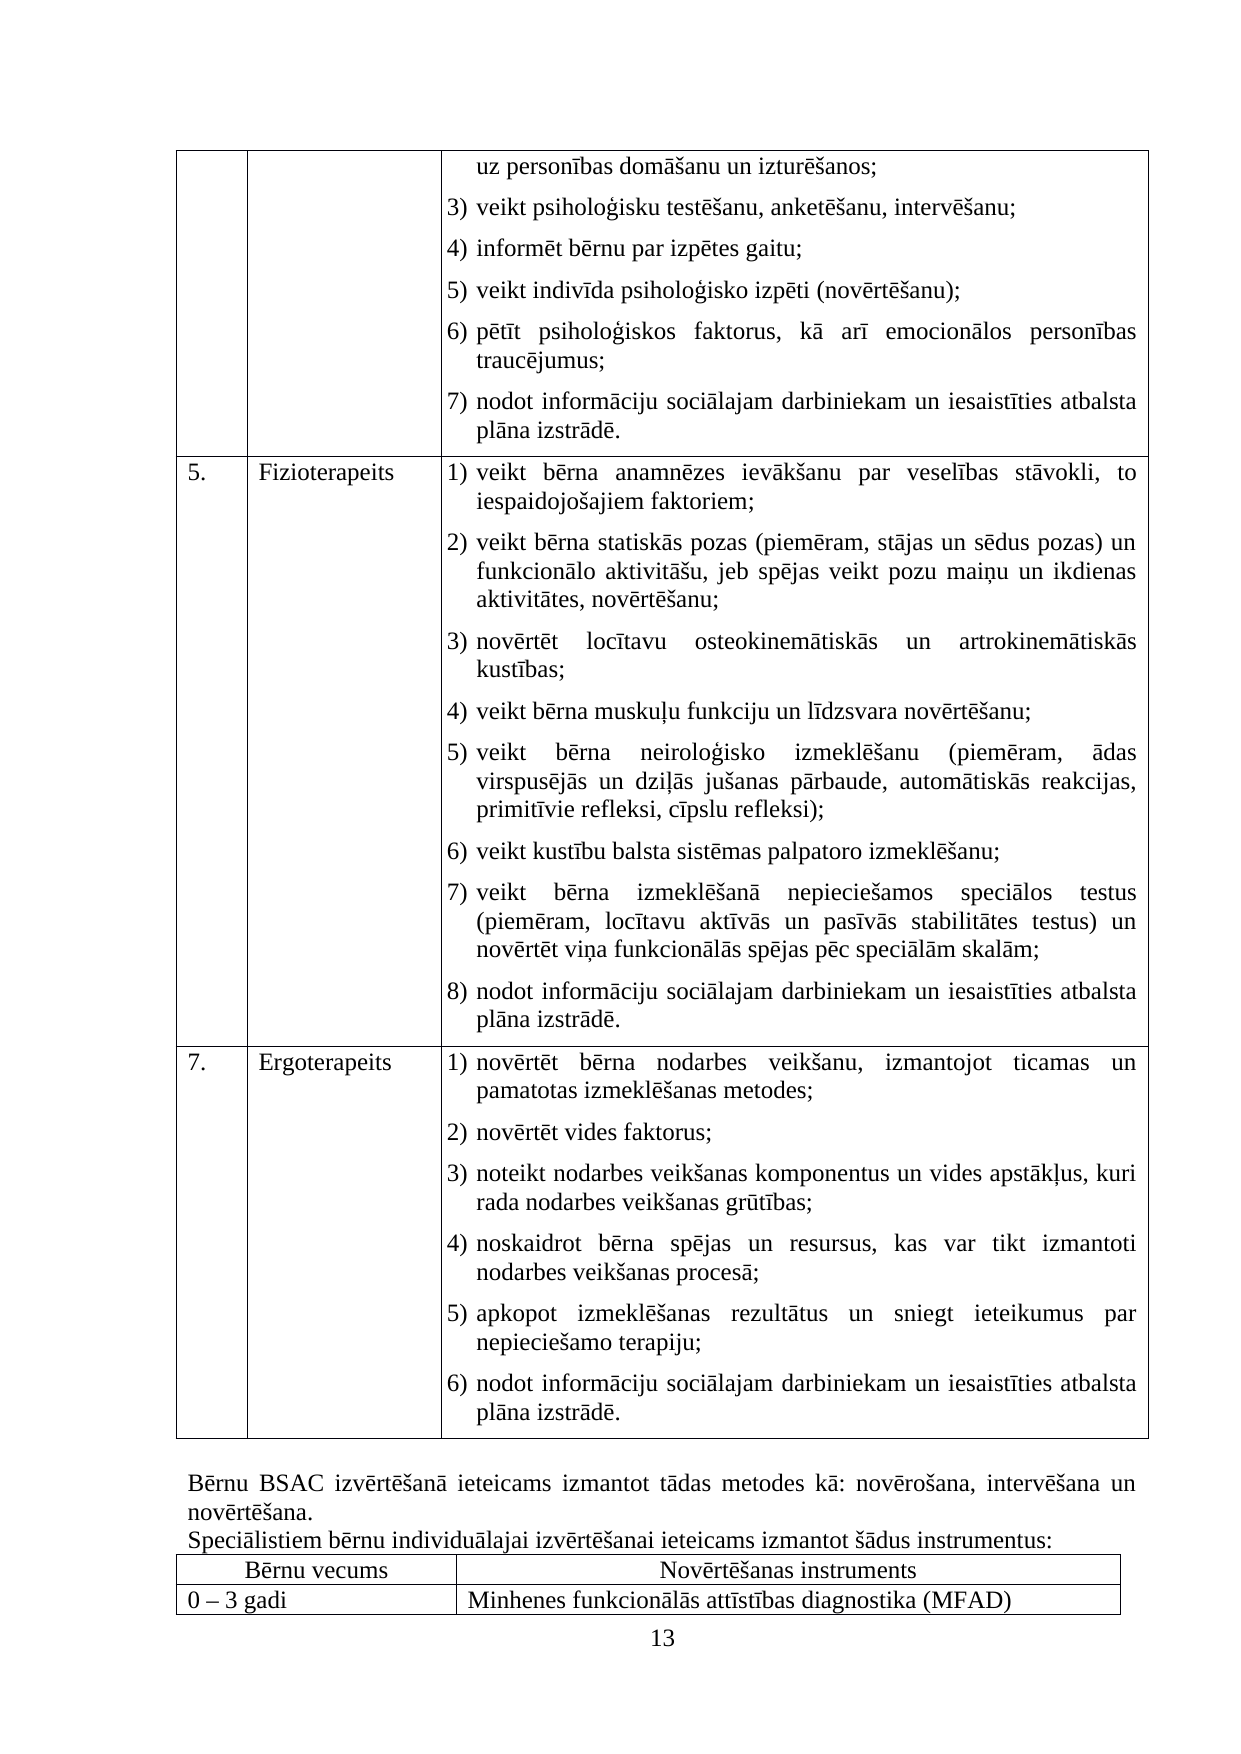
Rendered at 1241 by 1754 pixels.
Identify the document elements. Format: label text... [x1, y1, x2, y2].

table_cell Fizioterapeits [248, 457, 441, 1046]
table_header Bērnu vecums [177, 1555, 456, 1584]
table_cell [248, 151, 441, 456]
table_cell 0 – 3 gadi [177, 1585, 456, 1614]
table_cell Ergoterapeits [248, 1047, 441, 1438]
table_cell Minhenes funkcionālās attīstības diagnostika (MFAD) [457, 1585, 1120, 1614]
table_header Novērtēšanas instruments [457, 1555, 1120, 1584]
text Speciālistiem bērnu individuālajai izvērtēšanai ieteicams izmantot šādus instrumentus: [187, 1525, 1137, 1554]
table_cell [177, 151, 247, 456]
table_cell veikt bērna anamnēzes ievākšanu par veselības stāvokli, to iespaidojošajiem faktoriem; veikt bērna statiskās pozas (piemēram, stājas un sēdus pozas) un funkcionālo aktivitāšu, jeb spējas veikt pozu maiņu un ikdienas aktivitātes, novērtēšanu; novērtēt locītavu osteokinemātiskās un artrokinemātiskās kustības; veikt bērna muskuļu funkciju un līdzsvara novērtēšanu; veikt bērna neiroloģisko izmeklēšanu (piemēram, ādas virspusējās un dziļās jušanas pārbaude, automātiskās reakcijas, primitīvie refleksi, cīpslu refleksi); veikt kustību balsta sistēmas palpatoro izmeklēšanu; veikt bērna izmeklēšanā nepieciešamos speciālos testus (piemēram, locītavu aktīvās un pasīvās stabilitātes testus) un novērtēt viņa funkcionālās spējas pēc speciālām skalām; nodot informāciju sociālajam darbiniekam un iesaistīties atbalsta plāna izstrādē. [442, 457, 1148, 1046]
text Bērnu BSAC izvērtēšanā ieteicams izmantot tādas metodes kā: novērošana, intervēšana un novērtēšana. [187, 1468, 1137, 1525]
table_cell 5. [177, 457, 247, 1046]
table_cell uz personības domāšanu un izturēšanos; veikt psiholoģisku testēšanu, anketēšanu, intervēšanu; informēt bērnu par izpētes gaitu; veikt indivīda psiholoģisko izpēti (novērtēšanu); pētīt psiholoģiskos faktorus, kā arī emocionālos personības traucējumus; nodot informāciju sociālajam darbiniekam un iesaistīties atbalsta plāna izstrādē. [442, 151, 1148, 456]
table_cell novērtēt bērna nodarbes veikšanu, izmantojot ticamas un pamatotas izmeklēšanas metodes; novērtēt vides faktorus; noteikt nodarbes veikšanas komponentus un vides apstākļus, kuri rada nodarbes veikšanas grūtības; noskaidrot bērna spējas un resursus, kas var tikt izmantoti nodarbes veikšanas procesā; apkopot izmeklēšanas rezultātus un sniegt ieteikumus par nepieciešamo terapiju; nodot informāciju sociālajam darbiniekam un iesaistīties atbalsta plāna izstrādē. [442, 1047, 1148, 1438]
table_cell 7. [177, 1047, 247, 1438]
